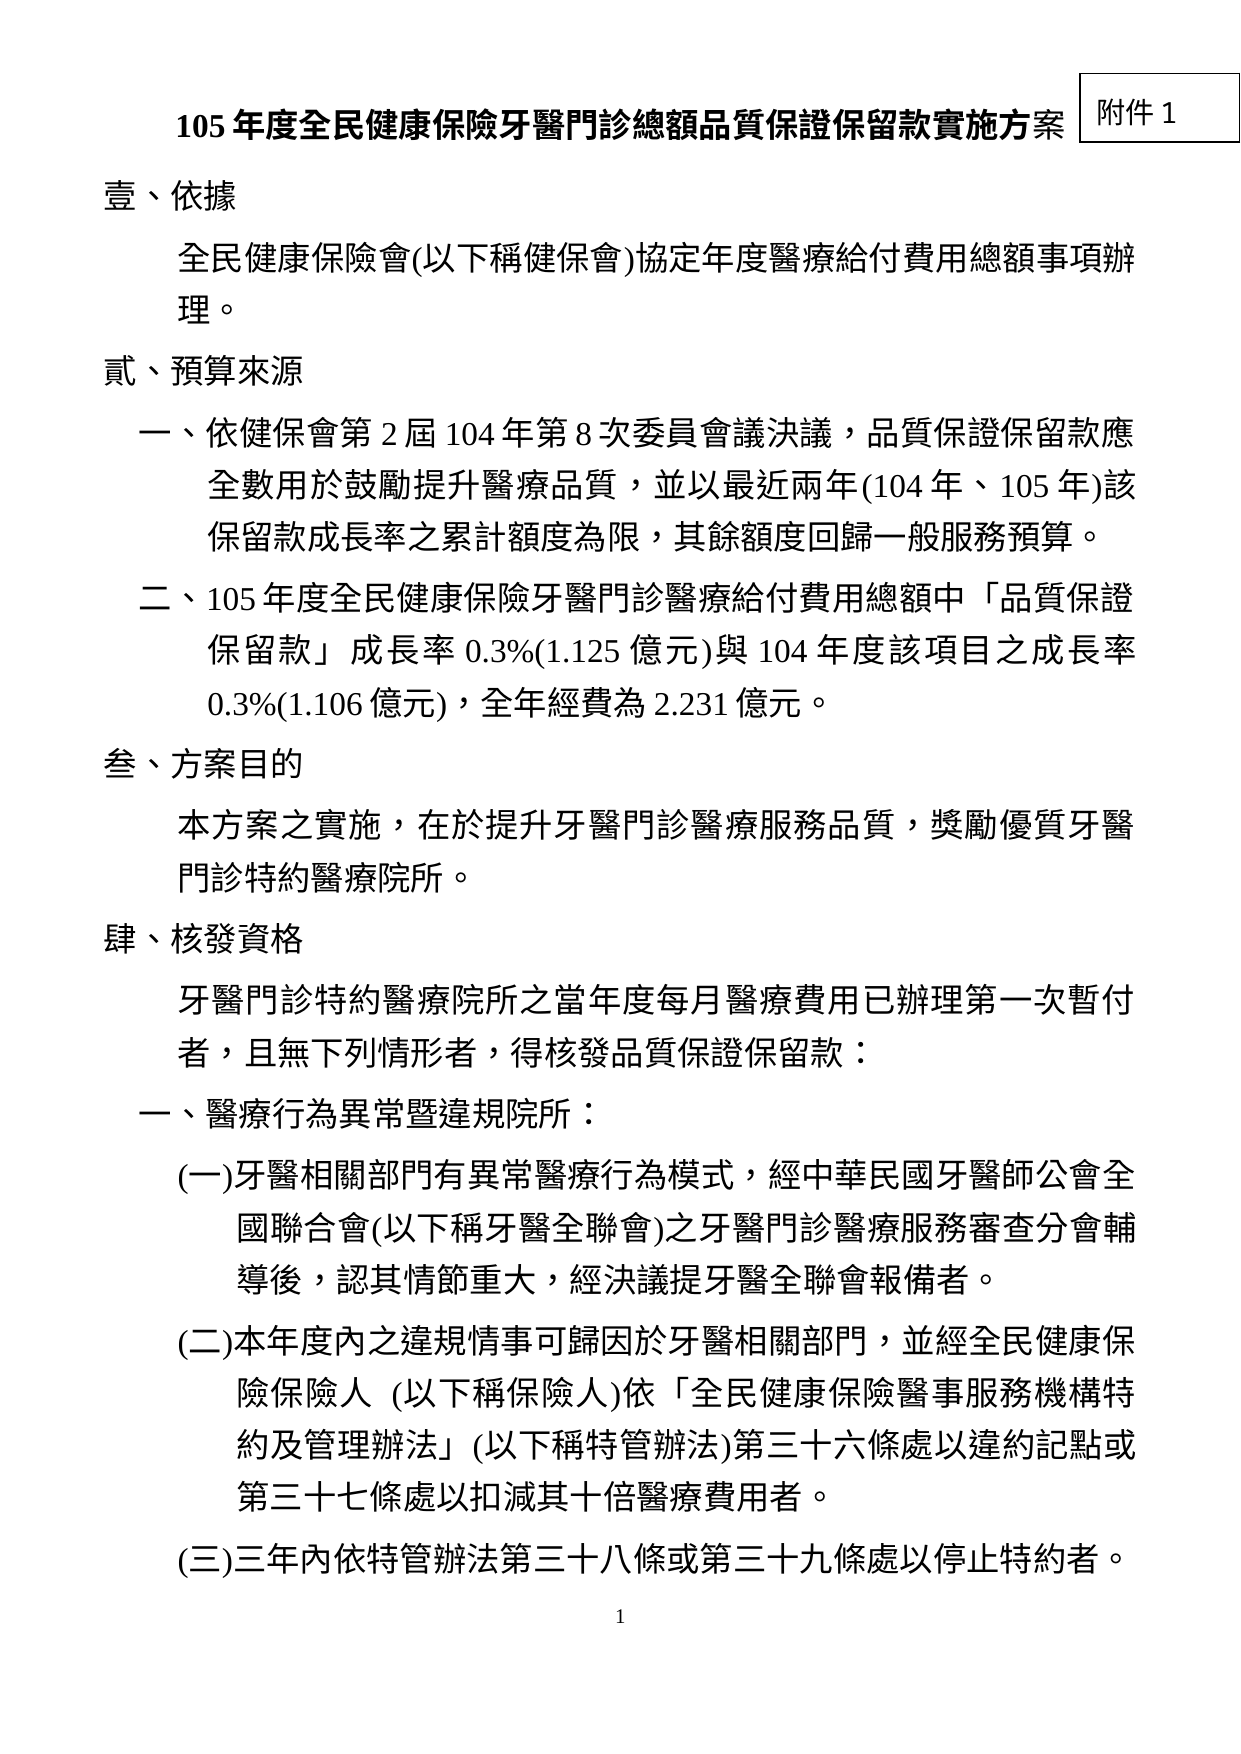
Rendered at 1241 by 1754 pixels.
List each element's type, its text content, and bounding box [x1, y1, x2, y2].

text 二、105年度全民健康保險牙醫門診醫療給付費用總額中「品質保證保留款」成長率0.3%(1.125億元)與104年度該項目之成長率0.3%(1.106億元)，全年經費為2.231億元。 [139, 569, 1137, 725]
text 全民健康保險會(以下稱健保會)協定年度醫療給付費用總額事項辦理。 [177, 228, 1137, 333]
text 壹、依據 [103, 167, 1137, 219]
text (三)三年內依特管辦法第三十八條或第三十九條處以停止特約者。 [177, 1529, 1137, 1582]
text 105年度全民健康保險牙醫門診總額品質保證保留款實施方案 [1081, 74, 1239, 141]
text (一)牙醫相關部門有異常醫療行為模式，經中華民國牙醫師公會全國聯合會(以下稱牙醫全聯會)之牙醫門診醫療服務審查分會輔導後，認其情節重大，經決議提牙醫全聯會報備者。 [177, 1146, 1137, 1302]
text 附件1 [1096, 82, 1223, 134]
text 牙醫門診特約醫療院所之當年度每月醫療費用已辦理第一次暫付者，且無下列情形者，得核發品質保證保留款： [177, 971, 1137, 1075]
text 本方案之實施，在於提升牙醫門診醫療服務品質，獎勵優質牙醫門診特約醫療院所。 [177, 796, 1137, 900]
text 肆、核發資格 [103, 910, 1137, 962]
text 一、醫療行為異常暨違規院所： [139, 1085, 1137, 1137]
text (二)本年度內之違規情事可歸因於牙醫相關部門，並經全民健康保險保險人 (以下稱保險人)依「全民健康保險醫事服務機構特約及管理辦法」(以下稱特管辦法)第三十六條處以違約記點或第三十七條處以扣減其十倍醫療費用者。 [177, 1312, 1137, 1520]
text 貳、預算來源 [103, 342, 1137, 394]
text 一、依健保會第2屆104年第8次委員會議決議，品質保證保留款應全數用於鼓勵提升醫療品質，並以最近兩年(104年、105年)該保留款成長率之累計額度為限，其餘額度回歸一般服務預算。 [139, 403, 1137, 560]
text 叁、方案目的 [103, 735, 1137, 787]
text 105年度全民健康保險牙醫門診總額品質保證保留款實施方案 [103, 96, 1137, 148]
